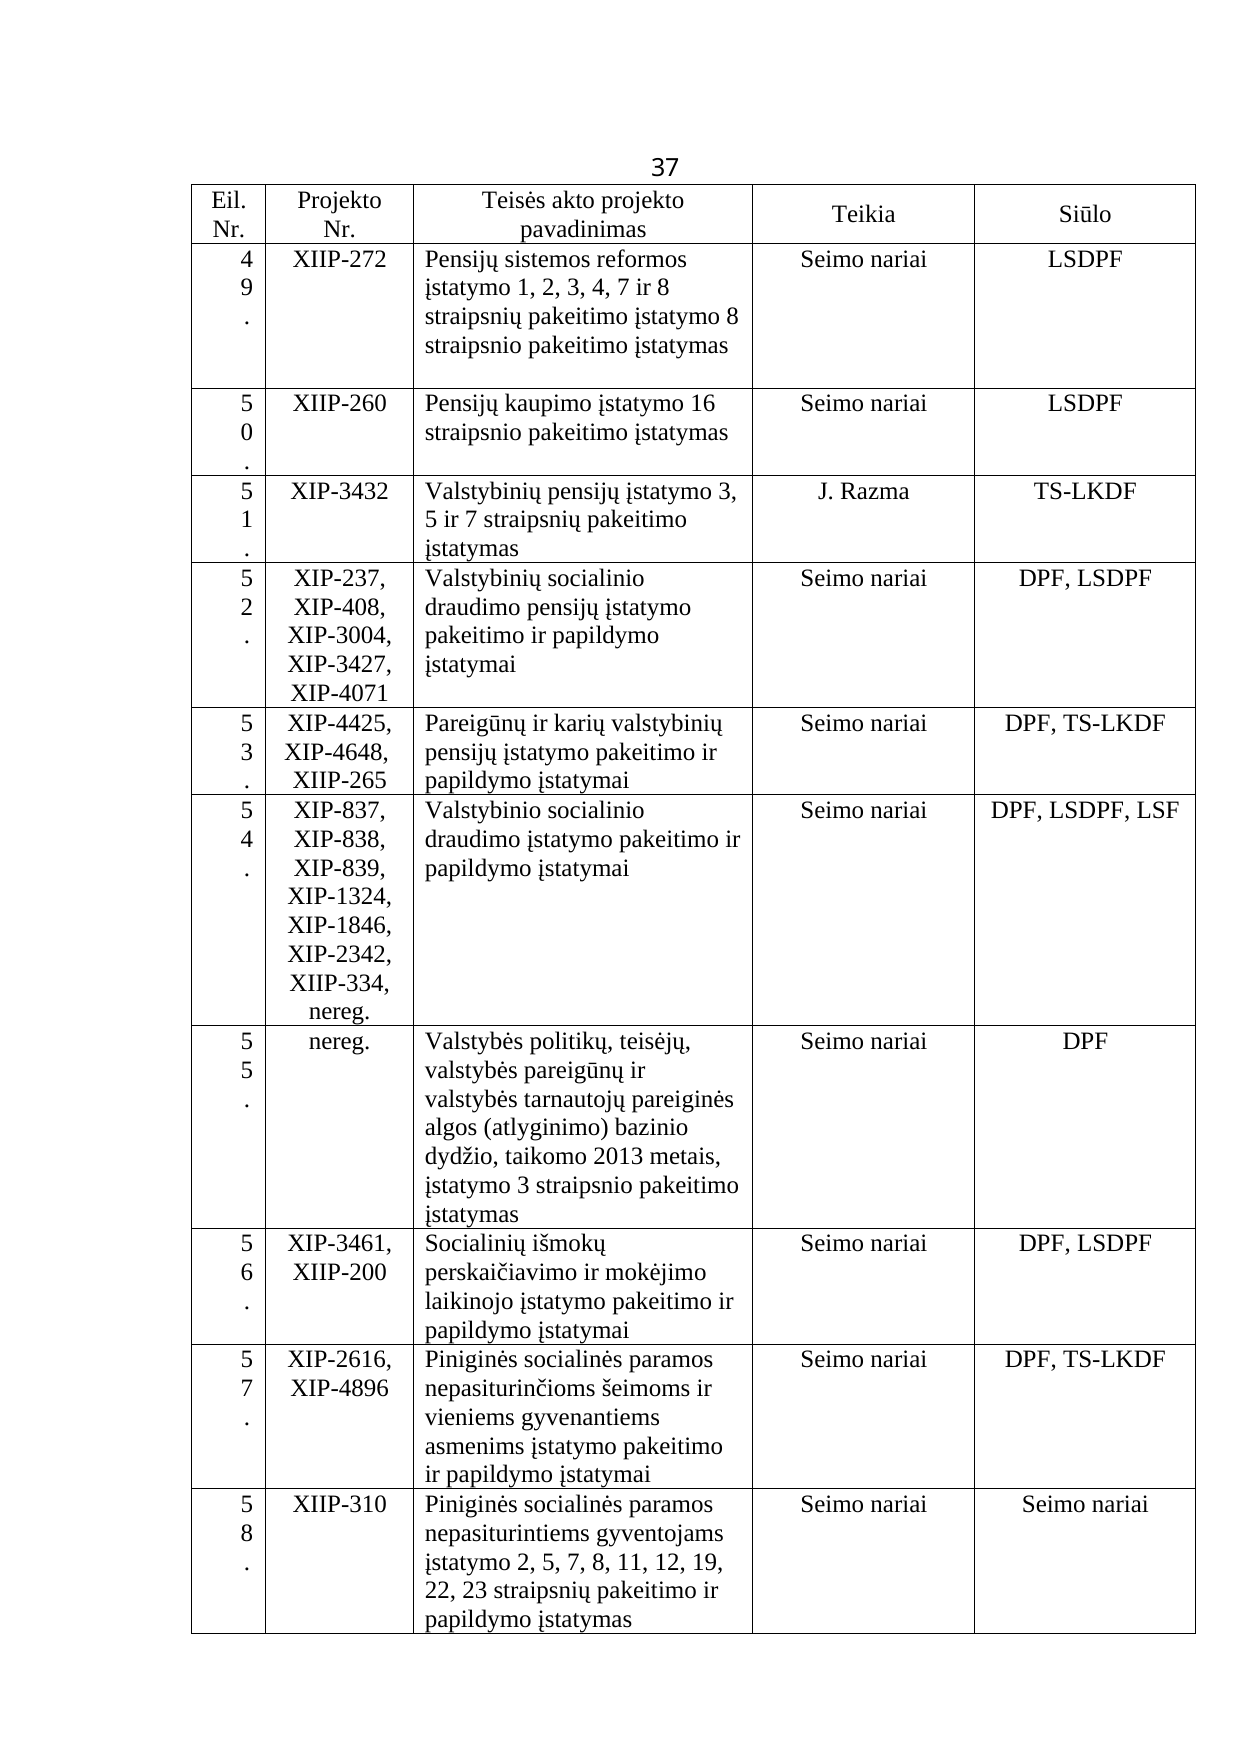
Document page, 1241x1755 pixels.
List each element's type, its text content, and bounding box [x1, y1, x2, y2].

table_cell [192, 476, 265, 562]
table_cell Valstybinių socialinio draudimo pensijų įstatymo pakeitimo ir papildymo įstatymai [414, 563, 752, 707]
table_cell XIIP-310 [266, 1489, 413, 1633]
table_cell Seimo nariai [753, 1026, 974, 1227]
table_header Eil. Nr. [192, 185, 265, 243]
table_cell XIIP-272 [266, 244, 413, 387]
table_header Projekto Nr. [266, 185, 413, 243]
table_cell XIP-237, XIP-408, XIP-3004, XIP-3427, XIP-4071 [266, 563, 413, 707]
table_cell DPF, LSDPF [975, 1229, 1195, 1343]
table_cell [192, 244, 265, 387]
table_cell Piniginės socialinės paramos nepasiturinčioms šeimoms ir vieniems gyvenantiems asmenims įstatymo pakeitimo ir papildymo įstatymai [414, 1345, 752, 1488]
table_cell DPF, LSDPF, LSF [975, 795, 1195, 1025]
table_cell Valstybės politikų, teisėjų, valstybės pareigūnų ir valstybės tarnautojų pareiginės algos (atlyginimo) bazinio dydžio, taikomo 2013 metais, įstatymo 3 straipsnio pakeitimo įstatymas [414, 1026, 752, 1227]
table_header Siūlo [975, 185, 1195, 243]
table_cell Pensijų sistemos reformos įstatymo 1, 2, 3, 4, 7 ir 8 straipsnių pakeitimo įstatymo 8 straipsnio pakeitimo įstatymas [414, 244, 752, 387]
table_cell DPF, TS-LKDF [975, 708, 1195, 794]
table_cell [192, 1229, 265, 1343]
table_cell Valstybinio socialinio draudimo įstatymo pakeitimo ir papildymo įstatymai [414, 795, 752, 1025]
table_cell XIP-3432 [266, 476, 413, 562]
table_cell [192, 708, 265, 794]
table_cell Seimo nariai [753, 1345, 974, 1488]
table_cell XIP-2616, XIP-4896 [266, 1345, 413, 1488]
table_header Teikia [753, 185, 974, 243]
table_cell [192, 1026, 265, 1227]
table_cell DPF, TS-LKDF [975, 1345, 1195, 1488]
table_cell Seimo nariai [753, 1489, 974, 1633]
table_cell nereg. [266, 1026, 413, 1227]
table_cell [192, 389, 265, 475]
table_cell XIP-4425, XIP-4648, XIIP-265 [266, 708, 413, 794]
table_cell XIIP-260 [266, 389, 413, 475]
table_cell TS-LKDF [975, 476, 1195, 562]
table_cell [192, 795, 265, 1025]
table_cell LSDPF [975, 389, 1195, 475]
table_cell [192, 563, 265, 707]
table_cell Pensijų kaupimo įstatymo 16 straipsnio pakeitimo įstatymas [414, 389, 752, 475]
table_cell Socialinių išmokų perskaičiavimo ir mokėjimo laikinojo įstatymo pakeitimo ir papildymo įstatymai [414, 1229, 752, 1343]
table_cell [192, 1345, 265, 1488]
table_cell Seimo nariai [753, 563, 974, 707]
table_cell XIP-837, XIP-838, XIP-839, XIP-1324, XIP-1846, XIP-2342, XIIP-334, nereg. [266, 795, 413, 1025]
table_cell Seimo nariai [753, 389, 974, 475]
table_cell Seimo nariai [753, 795, 974, 1025]
table_cell J. Razma [753, 476, 974, 562]
table_cell DPF, LSDPF [975, 563, 1195, 707]
table_header Teisės akto projekto pavadinimas [414, 185, 752, 243]
table_cell Pareigūnų ir karių valstybinių pensijų įstatymo pakeitimo ir papildymo įstatymai [414, 708, 752, 794]
table_cell [192, 1489, 265, 1633]
table_cell Piniginės socialinės paramos nepasiturintiems gyventojams įstatymo 2, 5, 7, 8, 11, 12, 19, 22, 23 straipsnių pakeitimo ir papildymo įstatymas [414, 1489, 752, 1633]
table_cell Seimo nariai [753, 1229, 974, 1343]
table_cell Seimo nariai [753, 244, 974, 387]
table_cell Valstybinių pensijų įstatymo 3, 5 ir 7 straipsnių pakeitimo įstatymas [414, 476, 752, 562]
table_cell DPF [975, 1026, 1195, 1227]
table_cell Seimo nariai [753, 708, 974, 794]
table_cell LSDPF [975, 244, 1195, 387]
table_cell Seimo nariai [975, 1489, 1195, 1633]
table_cell XIP-3461, XIIP-200 [266, 1229, 413, 1343]
